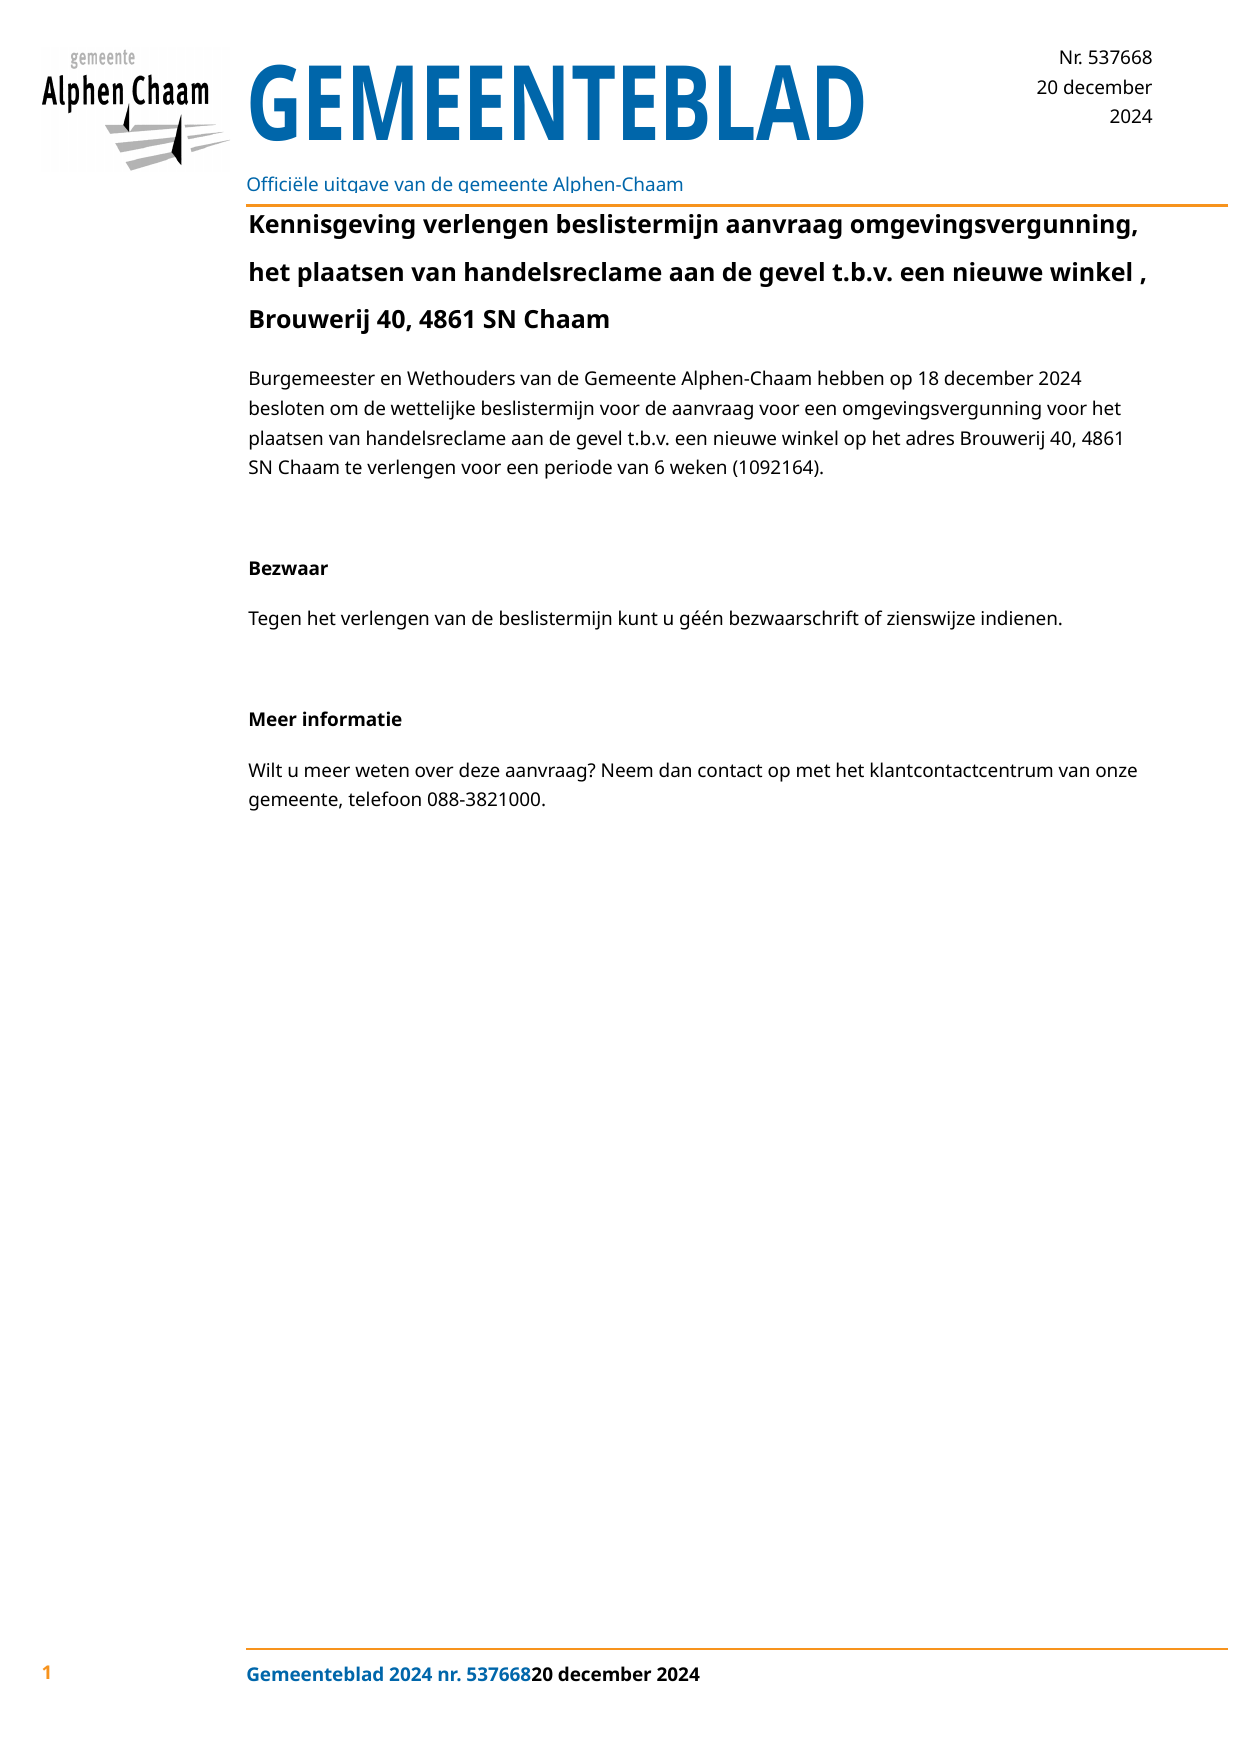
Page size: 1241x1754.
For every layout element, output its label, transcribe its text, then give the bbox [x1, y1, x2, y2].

text Tegen het verlengen van de beslistermijn kunt u géén bezwaarschrift of zienswijze indienen. [248, 606, 1152, 631]
text Meer informatie [248, 706, 1152, 732]
text Bezwaar [248, 555, 1152, 581]
text Burgemeester en Wethouders van de Gemeente Alphen-Chaam hebben op 18 december 2024 besloten om de wettelijke beslistermijn voor de aanvraag voor een omgevingsvergunning voor het plaatsen van handelsreclame aan de gevel t.b.v. een nieuwe winkel op het adres Brouwerij 40, 4861 SN Chaam te verlengen voor een periode van 6 weken (1092164). [248, 366, 1152, 480]
picture [41, 47, 231, 172]
text Wilt u meer weten over deze aanvraag? Neem dan contact op met het klantcontactcentrum van onze gemeente, telefoon 088-3821000. [248, 757, 1152, 812]
text Kennisgeving verlengen beslistermijn aanvraag omgevingsvergunning, het plaatsen van handelsreclame aan de gevel t.b.v. een nieuwe winkel , Brouwerij 40, 4861 SN Chaam [248, 207, 1152, 336]
